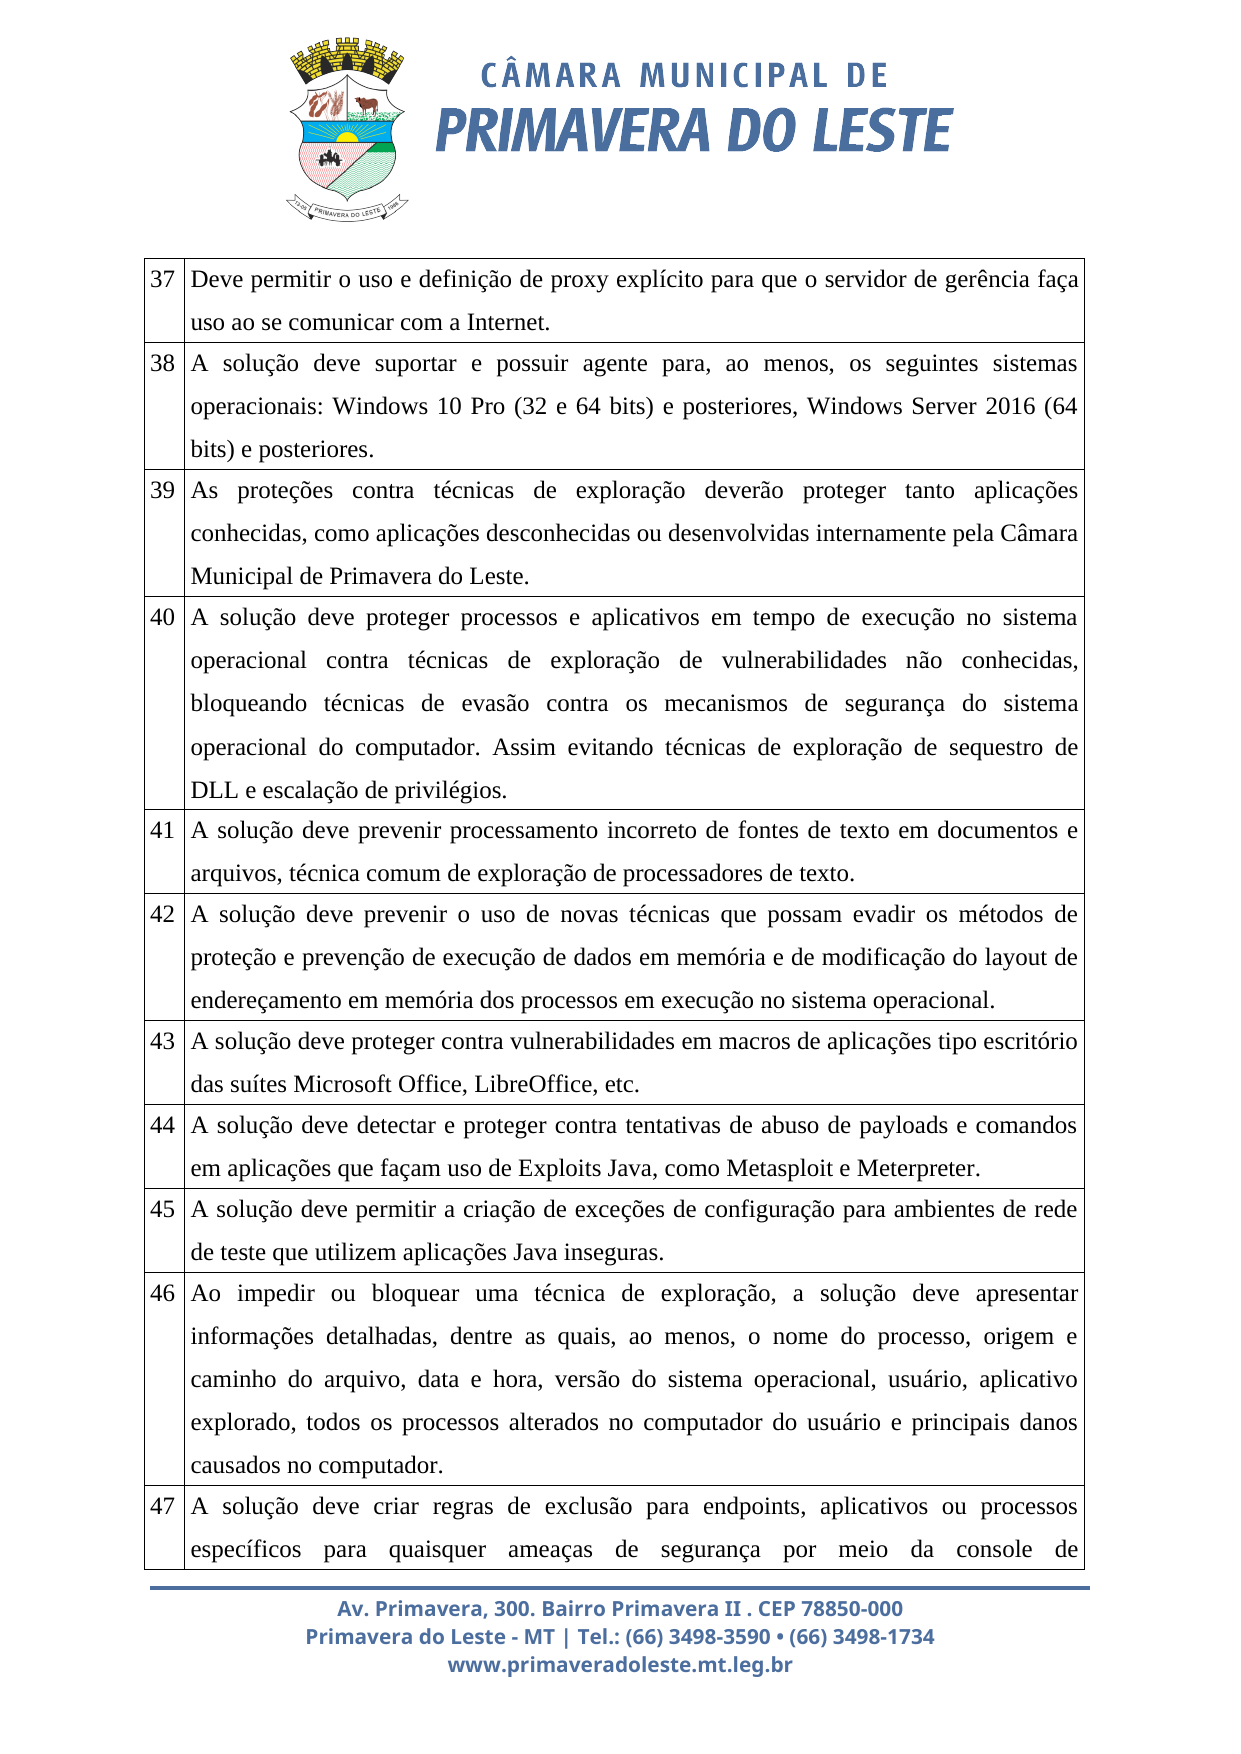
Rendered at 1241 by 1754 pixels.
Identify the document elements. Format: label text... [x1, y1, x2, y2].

table_cell 38 [145, 343, 184, 469]
table_cell A solução deve criar regras de exclusão para endpoints, aplicativos ou processos específicos para quaisquer ameaças de segurança por meio da console de [185, 1486, 1084, 1569]
table_cell A solução deve proteger processos e aplicativos em tempo de execução no sistema operacional contra técnicas de exploração de vulnerabilidades não conhecidas, bloqueando técnicas de evasão contra os mecanismos de segurança do sistema operacional do computador. Assim evitando técnicas de exploração de sequestro de DLL e escalação de privilégios. [185, 597, 1084, 809]
table_cell A solução deve prevenir o uso de novas técnicas que possam evadir os métodos de proteção e prevenção de execução de dados em memória e de modificação do layout de endereçamento em memória dos processos em execução no sistema operacional. [185, 894, 1084, 1020]
picture [117, 25, 1092, 236]
table_cell 46 [145, 1273, 184, 1485]
table_cell 45 [145, 1189, 184, 1272]
table_cell 39 [145, 470, 184, 596]
table_cell A solução deve permitir a criação de exceções de configuração para ambientes de rede de teste que utilizem aplicações Java inseguras. [185, 1189, 1084, 1272]
table_cell 41 [145, 810, 184, 893]
table_cell 42 [145, 894, 184, 1020]
table_cell Ao impedir ou bloquear uma técnica de exploração, a solução deve apresentar informações detalhadas, dentre as quais, ao menos, o nome do processo, origem e caminho do arquivo, data e hora, versão do sistema operacional, usuário, aplicativo explorado, todos os processos alterados no computador do usuário e principais danos causados no computador. [185, 1273, 1084, 1485]
table_cell As proteções contra técnicas de exploração deverão proteger tanto aplicações conhecidas, como aplicações desconhecidas ou desenvolvidas internamente pela Câmara Municipal de Primavera do Leste. [185, 470, 1084, 596]
table_cell 37 [145, 259, 184, 342]
table_cell A solução deve detectar e proteger contra tentativas de abuso de payloads e comandos em aplicações que façam uso de Exploits Java, como Metasploit e Meterpreter. [185, 1105, 1084, 1188]
table_cell A solução deve proteger contra vulnerabilidades em macros de aplicações tipo escritório das suítes Microsoft Office, LibreOffice, etc. [185, 1021, 1084, 1104]
table_cell A solução deve prevenir processamento incorreto de fontes de texto em documentos e arquivos, técnica comum de exploração de processadores de texto. [185, 810, 1084, 893]
table_cell 40 [145, 597, 184, 809]
table_cell 43 [145, 1021, 184, 1104]
table_cell Deve permitir o uso e definição de proxy explícito para que o servidor de gerência faça uso ao se comunicar com a Internet. [185, 259, 1084, 342]
table_cell 47 [145, 1486, 184, 1569]
table_cell A solução deve suportar e possuir agente para, ao menos, os seguintes sistemas operacionais: Windows 10 Pro (32 e 64 bits) e posteriores, Windows Server 2016 (64 bits) e posteriores. [185, 343, 1084, 469]
table_cell 44 [145, 1105, 184, 1188]
